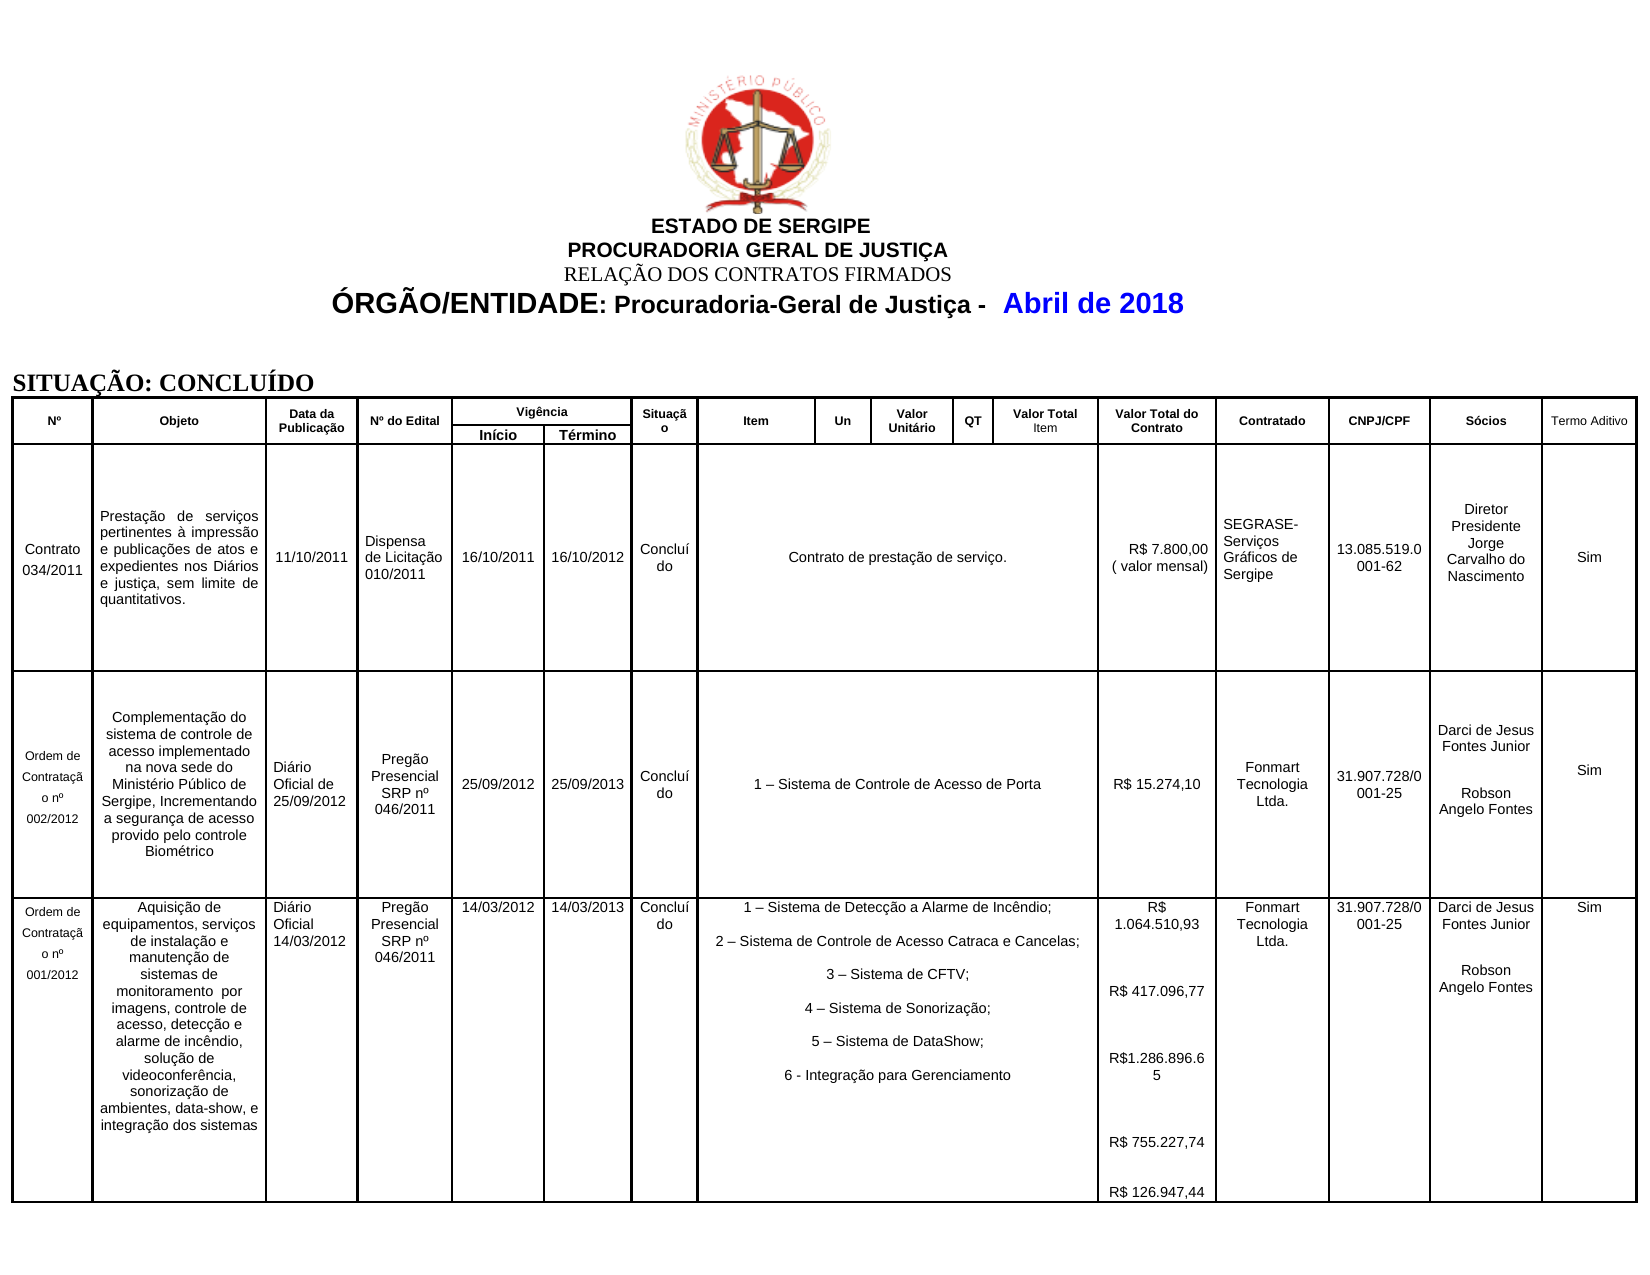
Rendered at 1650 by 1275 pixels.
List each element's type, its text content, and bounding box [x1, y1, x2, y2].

table_cell Prestação de serviços pertinentes à impressão e publicações de atos e expedientes nos Diários e justiça, sem limite de quantitativos. [94, 445, 265, 670]
table_cell 14/03/2012 [453, 899, 543, 1201]
table_cell 16/10/2012 [545, 445, 630, 670]
table_cell Sim [1543, 445, 1635, 670]
table_cell 25/09/2013 [545, 672, 630, 897]
table_cell Diretor Presidente Jorge Carvalho do Nascimento [1431, 445, 1541, 670]
table_cell 31.907.728/0001-25 [1330, 672, 1429, 897]
table_cell 1 – Sistema de Controle de Acesso de Porta [699, 672, 1097, 897]
text RELAÇÃO DOS CONTRATOS FIRMADOS [12, 262, 1503, 286]
table_header Item [699, 399, 814, 443]
table_header Nº do Edital [359, 399, 451, 443]
table_cell Dispensa de Licitação 010/2011 [359, 445, 451, 670]
table_cell Diário Oficial 14/03/2012 [267, 899, 356, 1201]
table_cell Pregão Presencial SRP nº 046/2011 [359, 899, 451, 1201]
table_cell 11/10/2011 [267, 445, 356, 670]
table_cell Concluído [633, 672, 696, 897]
table_header Contratado [1217, 399, 1328, 443]
table_cell 13.085.519.0001-62 [1330, 445, 1429, 670]
table_cell SEGRASE- Serviços Gráficos de Sergipe [1217, 445, 1328, 670]
table_cell Ordem de Contratação nº 001/2012 [14, 899, 91, 1201]
table_cell Término [545, 426, 630, 443]
table_cell Sim [1543, 672, 1635, 897]
table_cell Concluído [633, 899, 696, 1201]
table_cell Contrato 034/2011 [14, 445, 91, 670]
text SITUAÇÃO: CONCLUÍDO [12, 368, 1503, 396]
table_header QT [954, 399, 992, 443]
table_cell R$ 1.064.510,93 R$ 417.096,77 R$1.286.896.65 R$ 755.227,74 R$ 126.947,44 [1099, 899, 1215, 1201]
table_cell 25/09/2012 [453, 672, 543, 897]
table_header Objeto [94, 399, 265, 443]
table_cell Fonmart Tecnologia Ltda. [1217, 899, 1328, 1201]
table_cell 16/10/2011 [453, 445, 543, 670]
table_cell R$ 15.274,10 [1099, 672, 1215, 897]
table_cell R$ 7.800,00 ( valor mensal) [1099, 445, 1215, 670]
table_cell Fonmart Tecnologia Ltda. [1217, 672, 1328, 897]
table_header Termo Aditivo [1543, 399, 1635, 443]
table_cell Contrato de prestação de serviço. [699, 445, 1097, 670]
table_cell 1 – Sistema de Detecção a Alarme de Incêndio; 2 – Sistema de Controle de Acesso Catraca e Cancelas; 3 – Sistema de CFTV; 4 – Sistema de Sonorização; 5 – Sistema de DataShow; 6 - Integração para Gerenciamento [699, 899, 1097, 1201]
table_cell Início [453, 426, 543, 443]
table_header Situação [633, 399, 696, 443]
table_cell Aquisição de equipamentos, serviços de instalação e manutenção de sistemas de monitoramento por imagens, controle de acesso, detecção e alarme de incêndio, solução de videoconferência, sonorização de ambientes, data-show, e integração dos sistemas [94, 899, 265, 1201]
table_cell 14/03/2013 [545, 899, 630, 1201]
table_cell Diário Oficial de 25/09/2012 [267, 672, 356, 897]
table_header Data da Publicação [267, 399, 356, 443]
table_cell Complementação do sistema de controle de acesso implementado na nova sede do Ministério Público de Sergipe, Incrementando a segurança de acesso provido pelo controle Biométrico [94, 672, 265, 897]
text ÓRGÃO/ENTIDADE: Procuradoria-Geral de Justiça - Abril de 2018 [12, 286, 1503, 319]
table_header Sócios [1431, 399, 1541, 443]
table_header CNPJ/CPF [1330, 399, 1429, 443]
table_cell 31.907.728/0001-25 [1330, 899, 1429, 1201]
table_cell Concluído [633, 445, 696, 670]
table_header Valor Total Item [994, 399, 1097, 443]
table_header Valor Total do Contrato [1099, 399, 1215, 443]
table_header Un [816, 399, 870, 443]
table_cell Darci de Jesus Fontes Junior Robson Angelo Fontes [1431, 672, 1541, 897]
table_header Nº [14, 399, 91, 443]
table_cell Sim [1543, 899, 1635, 1201]
table_cell Ordem de Contratação nº 002/2012 [14, 672, 91, 897]
table_header Valor Unitário [872, 399, 952, 443]
table_header Vigência [453, 399, 630, 424]
table_cell Pregão Presencial SRP nº 046/2011 [359, 672, 451, 897]
table_cell Darci de Jesus Fontes Junior Robson Angelo Fontes [1431, 899, 1541, 1201]
